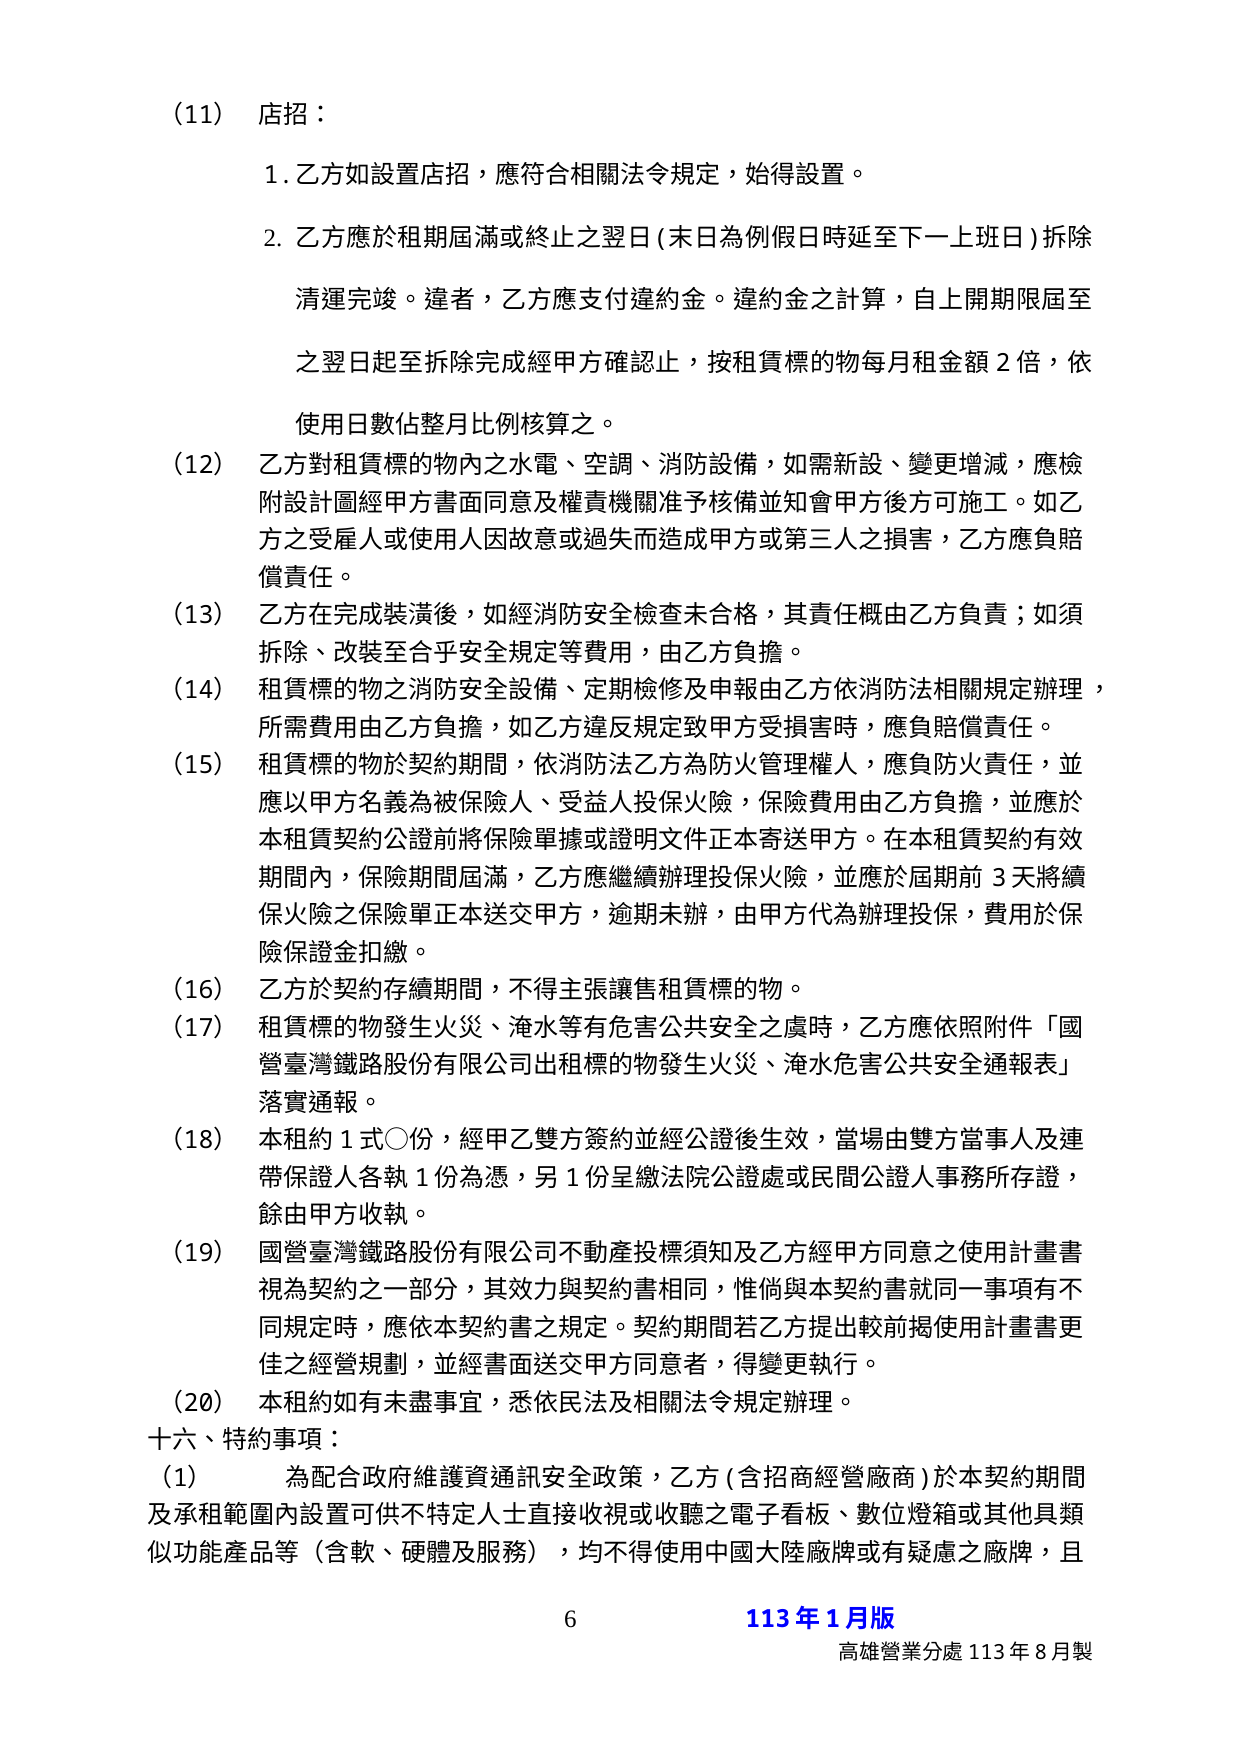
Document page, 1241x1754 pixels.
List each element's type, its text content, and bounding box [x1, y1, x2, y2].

list 國營臺灣鐵路股份有限公司不動產投標須知及乙方經甲方同意之使用計畫書視為契約之一部分，其效力與契約書相同，惟倘與本契約書就同一事項有不同規定時，應依本契約書之規定。契約期間若乙方提出較前揭使用計畫書更佳之經營規劃，並經書面送交甲方同意者，得變更執行。 [158, 1231, 1087, 1381]
list 乙方如設置店招，應符合相關法令規定，始得設置。 [263, 131, 1092, 194]
list 乙方對租賃標的物內之水電、空調、消防設備，如需新設、變更增減，應檢附設計圖經甲方書面同意及權責機關准予核備並知會甲方後方可施工。如乙方之受雇人或使用人因故意或過失而造成甲方或第三人之損害，乙方應負賠償責任。 [158, 444, 1087, 594]
list 乙方在完成裝潢後，如經消防安全檢查未合格，其責任概由乙方負責；如須拆除、改裝至合乎安全規定等費用，由乙方負擔。 [158, 594, 1087, 669]
list 本租約1式○份，經甲乙雙方簽約並經公證後生效，當場由雙方當事人及連帶保證人各執1份為憑，另1份呈繳法院公證處或民間公證人事務所存證，餘由甲方收執。 [158, 1119, 1087, 1231]
list 為配合政府維護資通訊安全政策，乙方(含招商經營廠商)於本契約期間及承租範圍內設置可供不特定人士直接收視或收聽之電子看板、數位燈箱或其他具類似功能產品等（含軟、硬體及服務），均不得使用中國大陸廠牌或有疑慮之廠牌，且不得介接甲方公務網路；設置完成後，乙方須提供前開設置產品軟、硬體及服務之清冊及相關證明予甲方備查，如有異動，亦同；甲方得派員查核，乙方應予配合。乙方違反本款約定者，經甲方列為缺失通知限期改善而未於期限內改善者，甲方得依本條第(五)款處乙方懲罰性違約金，並得連續處罰，並立即關閉該等產品電源與配合改善，直至改善完成；乙方未配合前開規定改善或依限仍無法完成改善，甲方得終止契約，且不予返還未使用期間之租金、履約保證金及保險保證金。 [148, 1456, 1087, 1569]
list 本租約如有未盡事宜，悉依民法及相關法令規定辦理。 [158, 1381, 1087, 1419]
list 乙方於契約存續期間，不得主張讓售租賃標的物。 [158, 969, 1087, 1006]
list 租賃標的物之消防安全設備、定期檢修及申報由乙方依消防法相關規定辦理，所需費用由乙方負擔，如乙方違反規定致甲方受損害時，應負賠償責任。 [158, 669, 1087, 744]
list 乙方應於租期屆滿或終止之翌日(末日為例假日時延至下一上班日)拆除清運完竣。違者，乙方應支付違約金。違約金之計算，自上開期限屆至之翌日起至拆除完成經甲方確認止，按租賃標的物每月租金額2倍，依使用日數佔整月比例核算之。 [263, 194, 1092, 444]
text 十六、特約事項： [148, 1419, 1092, 1456]
list 店招： [158, 94, 1087, 131]
list 租賃標的物發生火災、淹水等有危害公共安全之虞時，乙方應依照附件「國營臺灣鐵路股份有限公司出租標的物發生火災、淹水危害公共安全通報表」落實通報。 [158, 1006, 1087, 1119]
list 租賃標的物於契約期間，依消防法乙方為防火管理權人，應負防火責任，並應以甲方名義為被保險人、受益人投保火險，保險費用由乙方負擔，並應於本租賃契約公證前將保險單據或證明文件正本寄送甲方。在本租賃契約有效期間內，保險期間屆滿，乙方應繼續辦理投保火險，並應於屆期前3天將續保火險之保險單正本送交甲方，逾期未辦，由甲方代為辦理投保，費用於保險保證金扣繳。 [158, 744, 1087, 969]
